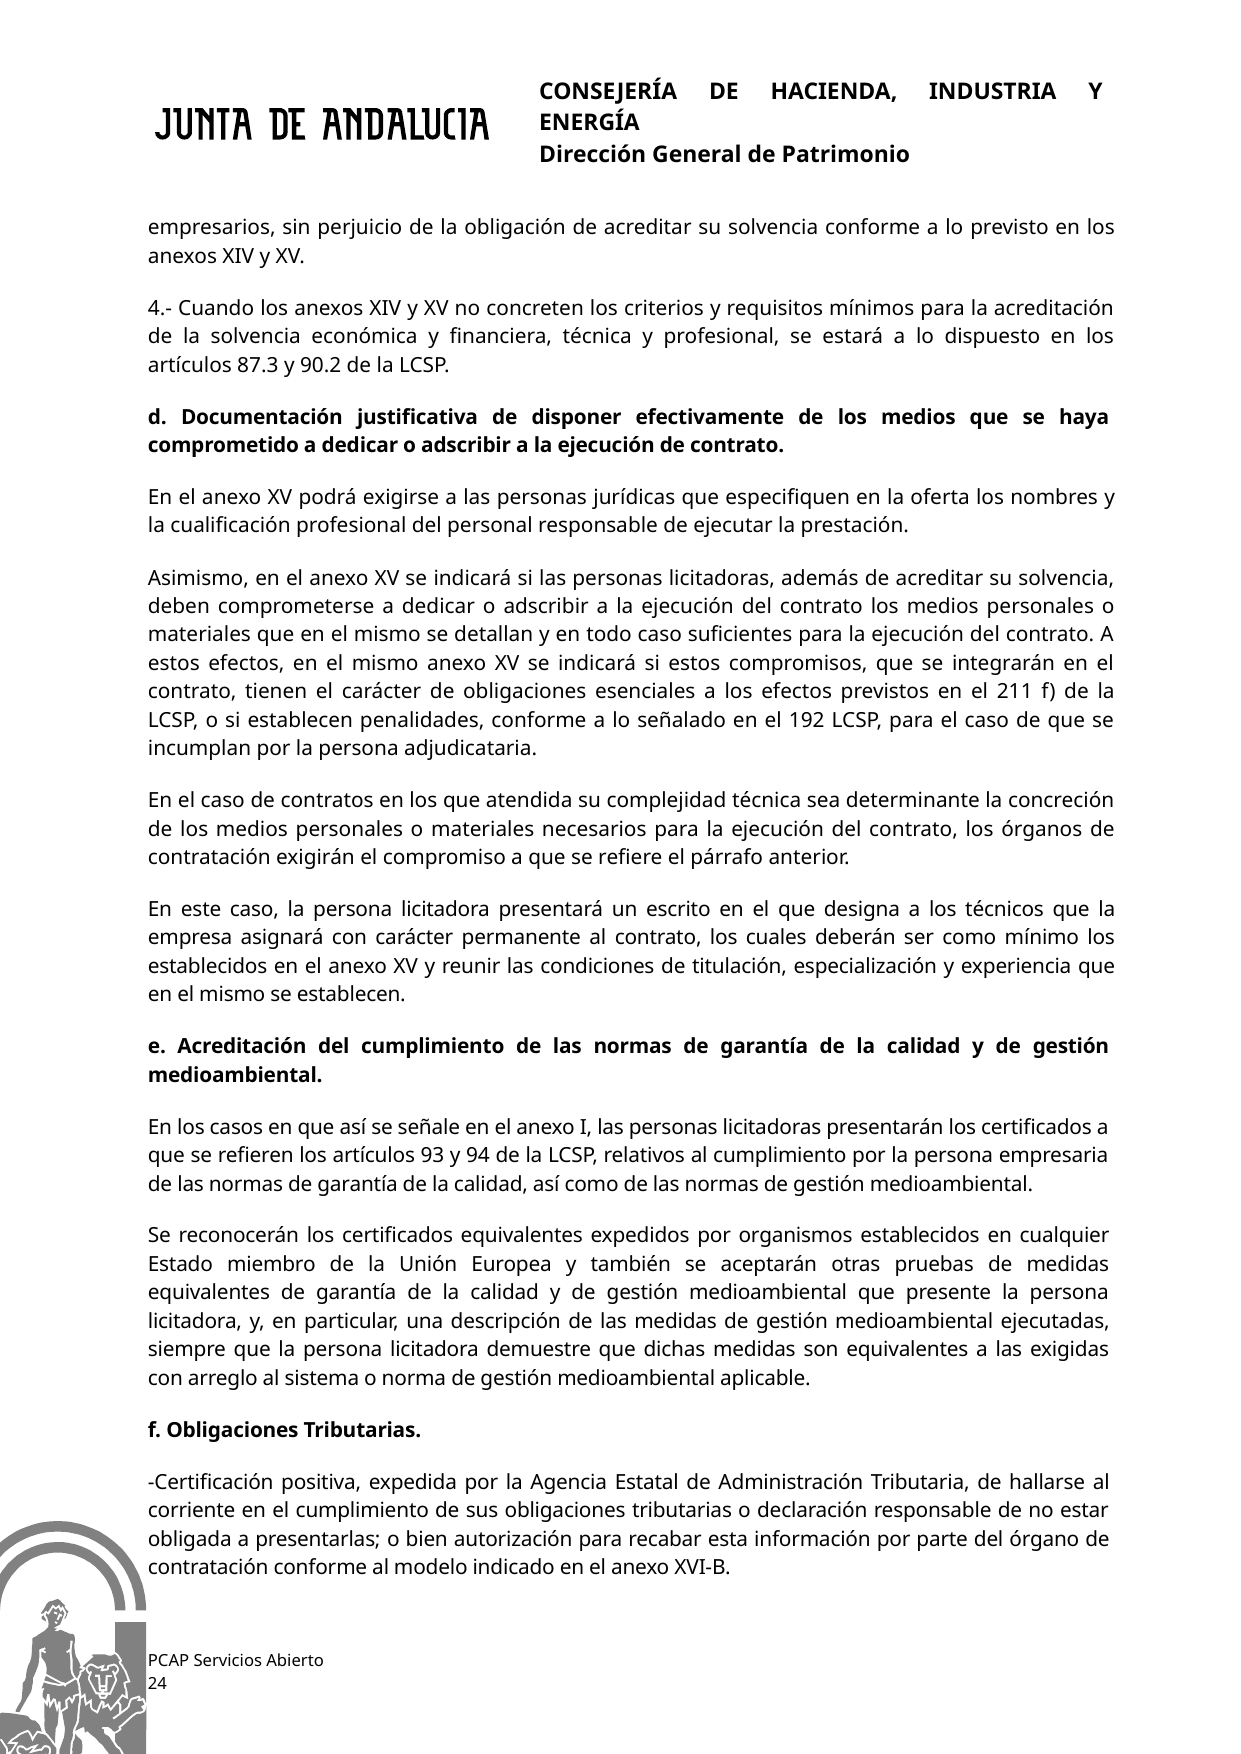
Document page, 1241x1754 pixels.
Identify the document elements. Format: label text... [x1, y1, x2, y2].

text 3.- En el caso de personas empresarias no españolas de Estados miembros de la Unión Europea no será exigible la clasificación, ya concurran al contrato aisladamente o integrados en una unión de empresarios, sin perjuicio de la obligación de acreditar su solvencia conforme a lo previsto en los anexos XIV y XV. [148, 212, 1116, 269]
list e. Acreditación del cumplimiento de las normas de garantía de la calidad y de gestión medioambiental. [148, 1031, 1110, 1088]
list f. Obligaciones Tributarias. [148, 1415, 1110, 1443]
list -Certificación positiva, expedida por la Agencia Estatal de Administración Tributaria, de hallarse al corriente en el cumplimiento de sus obligaciones tributarias o declaración responsable de no estar obligada a presentarlas; o bien autorización para recabar esta información por parte del órgano de contratación conforme al modelo indicado en el anexo XVI-B. [148, 1467, 1110, 1581]
text En el caso de contratos en los que atendida su complejidad técnica sea determinante la concreción de los medios personales o materiales necesarios para la ejecución del contrato, los órganos de contratación exigirán el compromiso a que se refiere el párrafo anterior. [148, 785, 1116, 871]
text Asimismo, en el anexo XV se indicará si las personas licitadoras, además de acreditar su solvencia, deben comprometerse a dedicar o adscribir a la ejecución del contrato los medios personales o materiales que en el mismo se detallan y en todo caso suficientes para la ejecución del contrato. A estos efectos, en el mismo anexo XV se indicará si estos compromisos, que se integrarán en el contrato, tienen el carácter de obligaciones esenciales a los efectos previstos en el 211 f) de la LCSP, o si establecen penalidades, conforme a lo señalado en el 192 LCSP, para el caso de que se incumplan por la persona adjudicataria. [148, 563, 1116, 762]
text En los casos en que así se señale en el anexo I, las personas licitadoras presentarán los certificados a que se refieren los artículos 93 y 94 de la LCSP, relativos al cumplimiento por la persona empresaria de las normas de garantía de la calidad, así como de las normas de gestión medioambiental. [148, 1112, 1110, 1197]
text En el anexo XV podrá exigirse a las personas jurídicas que especifiquen en la oferta los nombres y la cualificación profesional del personal responsable de ejecutar la prestación. [148, 482, 1116, 539]
text Se reconocerán los certificados equivalentes expedidos por organismos establecidos en cualquier Estado miembro de la Unión Europea y también se aceptarán otras pruebas de medidas equivalentes de garantía de la calidad y de gestión medioambiental que presente la persona licitadora, y, en particular, una descripción de las medidas de gestión medioambiental ejecutadas, siempre que la persona licitadora demuestre que dichas medidas son equivalentes a las exigidas con arreglo al sistema o norma de gestión medioambiental aplicable. [148, 1221, 1110, 1391]
text En este caso, la persona licitadora presentará un escrito en el que designa a los técnicos que la empresa asignará con carácter permanente al contrato, los cuales deberán ser como mínimo los establecidos en el anexo XV y reunir las condiciones de titulación, especialización y experiencia que en el mismo se establecen. [148, 894, 1116, 1008]
list d. Documentación justificativa de disponer efectivamente de los medios que se haya comprometido a dedicar o adscribir a la ejecución de contrato. [148, 402, 1110, 459]
text 4.- Cuando los anexos XIV y XV no concreten los criterios y requisitos mínimos para la acreditación de la solvencia económica y financiera, técnica y profesional, se estará a lo dispuesto en los artículos 87.3 y 90.2 de la LCSP. [148, 293, 1116, 378]
